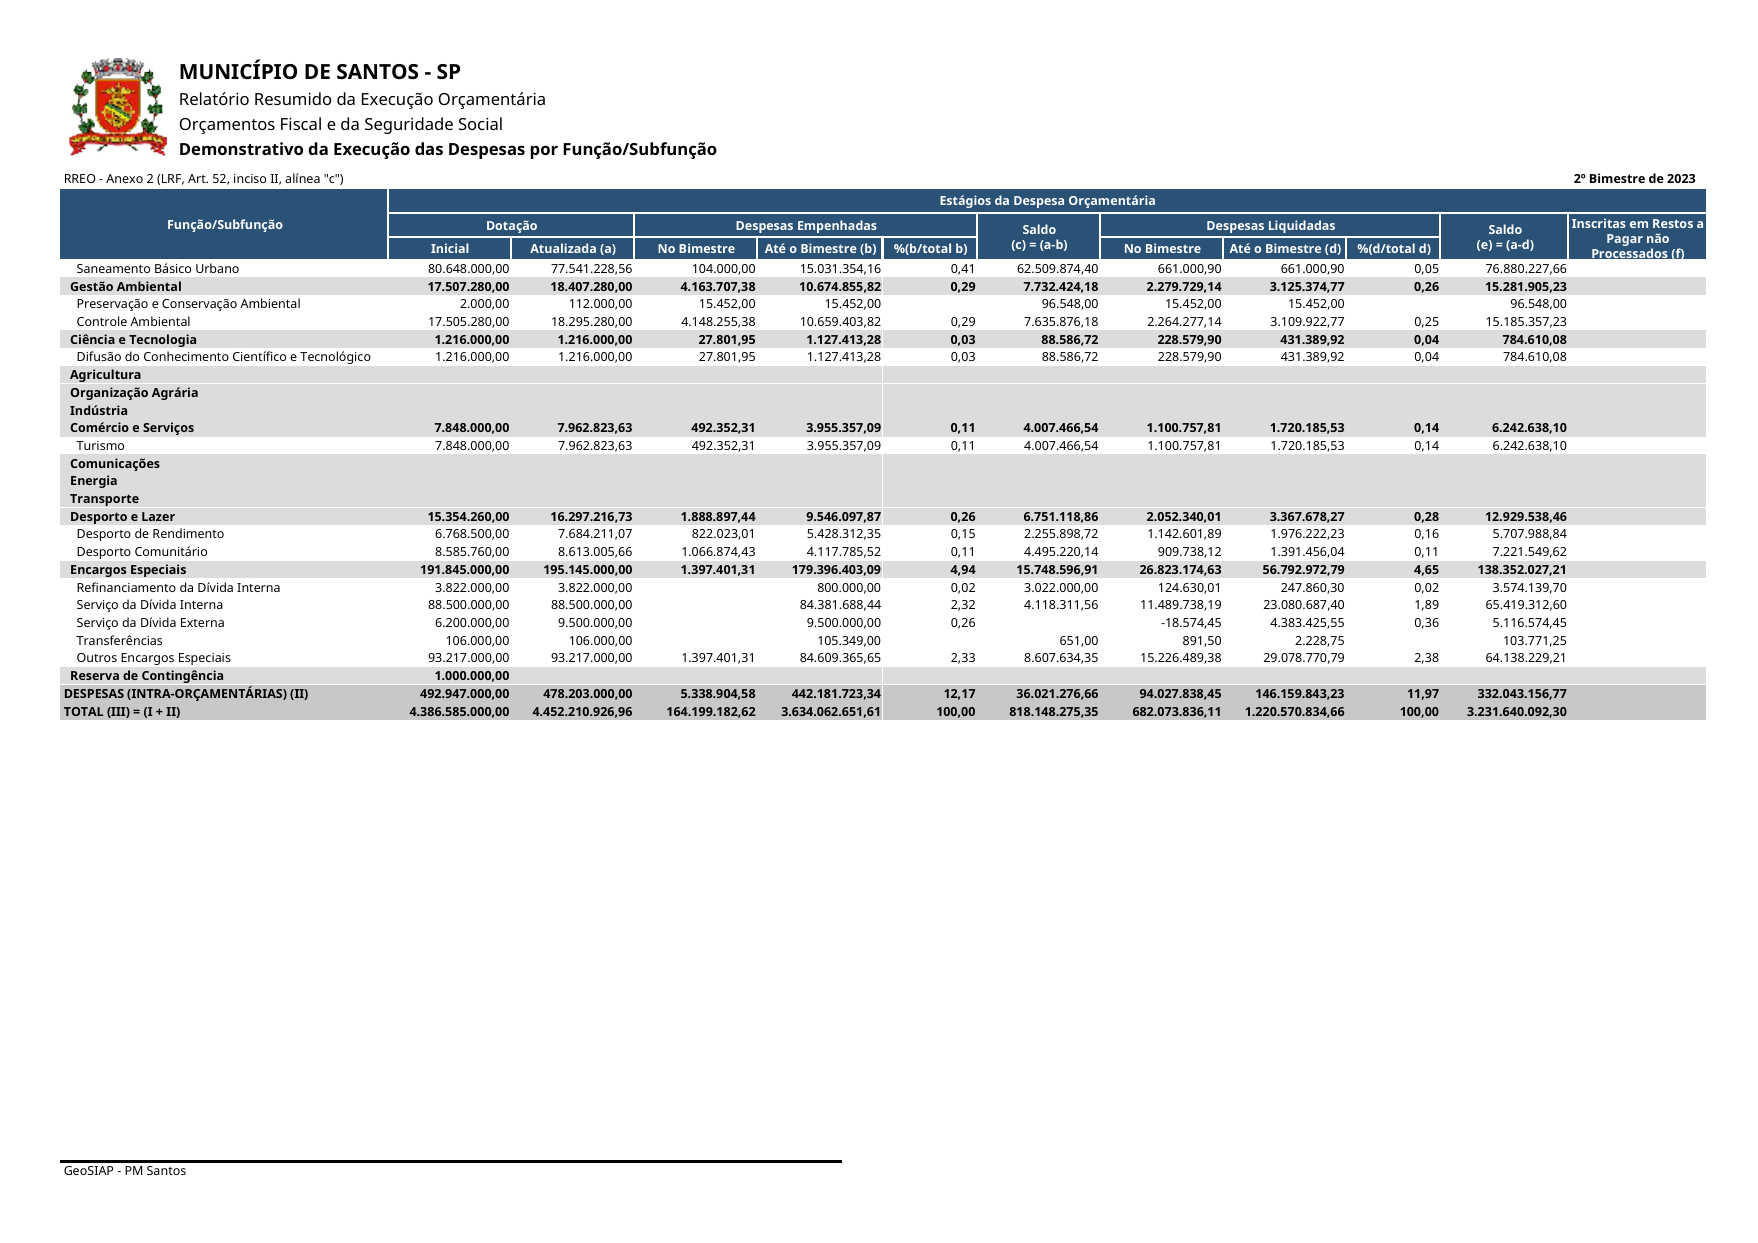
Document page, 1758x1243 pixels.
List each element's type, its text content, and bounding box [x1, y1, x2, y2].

table_cell [634, 472, 757, 490]
table_cell 10.659.403,82 [757, 313, 882, 330]
table_cell 11.489.738,19 [1100, 596, 1223, 614]
table_cell 909.738,12 [1100, 543, 1223, 561]
table_cell 76.880.227,66 [1440, 260, 1568, 277]
table_cell [1568, 295, 1706, 313]
table_cell 0,11 [883, 543, 977, 561]
table_cell 15.031.354,16 [757, 260, 882, 277]
table_cell Ciência e Tecnologia [60, 330, 388, 348]
table_cell [1100, 667, 1223, 684]
table_cell [1697, 170, 1706, 188]
table_cell [757, 667, 882, 684]
table_cell 7.684.211,07 [511, 525, 634, 543]
table_cell 1.000.000,00 [388, 667, 511, 684]
table_cell 15.452,00 [634, 295, 757, 313]
table_cell [1568, 561, 1706, 578]
table_cell [1100, 490, 1223, 507]
table_cell Organização Agrária [60, 384, 388, 401]
table_cell 0,04 [1346, 330, 1440, 348]
table_cell 228.579,90 [1100, 348, 1223, 366]
table_cell Orçamentos Fiscal e da Seguridade Social [176, 114, 1706, 138]
table_cell 247.860,30 [1223, 578, 1346, 596]
table_cell 478.203.000,00 [511, 685, 634, 702]
table_cell 4,94 [883, 561, 977, 578]
table_cell 0,16 [1346, 525, 1440, 543]
table_cell 3.955.357,09 [757, 437, 882, 454]
table_cell 88.500.000,00 [388, 596, 511, 614]
table_cell 0,14 [1346, 437, 1440, 454]
table_cell 88.586,72 [977, 348, 1100, 366]
table_cell Outros Encargos Especiais [60, 649, 388, 667]
table_cell 4.495.220,14 [977, 543, 1100, 561]
table_cell 1.066.874,43 [634, 543, 757, 561]
table_cell [1568, 401, 1706, 419]
table_cell 4.117.785,52 [757, 543, 882, 561]
table_cell TOTAL (III) = (I + II) [60, 702, 388, 720]
table_cell 10.674.855,82 [757, 277, 882, 295]
table_cell 11,97 [1346, 685, 1440, 702]
table_cell 1.720.185,53 [1223, 419, 1346, 437]
table_cell [1573, 98, 1697, 113]
table_cell 9.500.000,00 [511, 614, 634, 631]
table_cell 9.546.097,87 [757, 508, 882, 525]
table_cell 191.845.000,00 [388, 561, 511, 578]
table_cell [388, 454, 511, 472]
table_cell [1223, 384, 1346, 401]
table_cell [977, 490, 1100, 507]
table_cell [1568, 277, 1706, 295]
table_cell [634, 667, 757, 684]
table_cell 4.386.585.000,00 [388, 702, 511, 720]
table_cell [1346, 667, 1440, 684]
table_cell [1568, 454, 1706, 472]
table_cell [1568, 508, 1706, 525]
table_cell 0,11 [883, 419, 977, 437]
table_cell 492.947.000,00 [388, 685, 511, 702]
table_cell [977, 454, 1100, 472]
table_cell 64.138.229,21 [1440, 649, 1568, 667]
table_cell [977, 384, 1100, 401]
table_cell [1568, 472, 1706, 490]
table_cell 5.428.312,35 [757, 525, 882, 543]
table_cell GeoSIAP - PM Santos [60, 1163, 842, 1179]
table_cell [1223, 401, 1346, 419]
table_cell 3.022.000,00 [977, 578, 1100, 596]
table_cell 15.185.357,23 [1440, 313, 1568, 330]
table_cell [634, 490, 757, 507]
table_cell [634, 631, 757, 649]
table_cell [511, 401, 634, 419]
table_cell [388, 401, 511, 419]
table_cell -18.574,45 [1100, 614, 1223, 631]
table_cell 8.585.760,00 [388, 543, 511, 561]
table_cell 65.419.312,60 [1440, 596, 1568, 614]
table_cell [1568, 437, 1706, 454]
table_cell 6.751.118,86 [977, 508, 1100, 525]
table_cell Relatório Resumido da Execução Orçamentária [176, 89, 1573, 113]
table_cell [977, 614, 1100, 631]
table_cell 0,29 [883, 313, 977, 330]
table_cell [883, 401, 977, 419]
table_cell 124.630,01 [1100, 578, 1223, 596]
table_cell 4.452.210.926,96 [511, 702, 634, 720]
table_cell [634, 596, 757, 614]
table_cell Desporto de Rendimento [60, 525, 388, 543]
table_cell 164.199.182,62 [634, 702, 757, 720]
table_cell 0,03 [883, 330, 977, 348]
table_cell [1100, 401, 1223, 419]
table_cell 27.801,95 [634, 348, 757, 366]
table_cell [1568, 667, 1706, 684]
table_cell 7.635.876,18 [977, 313, 1100, 330]
table_cell 96.548,00 [1440, 295, 1568, 313]
table_cell [1100, 384, 1223, 401]
table_cell Estágios da Despesa Orçamentária [389, 189, 1706, 212]
table_cell 7.962.823,63 [511, 437, 634, 454]
table_cell [757, 366, 882, 383]
table_cell [1568, 649, 1706, 667]
table_cell 77.541.228,56 [511, 260, 634, 277]
table_cell 93.217.000,00 [388, 649, 511, 667]
table_cell 3.822.000,00 [388, 578, 511, 596]
table_header [133, 124, 142, 132]
table_cell 784.610,08 [1440, 330, 1568, 348]
table_cell Serviço da Dívida Externa [60, 614, 388, 631]
table_cell 23.080.687,40 [1223, 596, 1346, 614]
table_cell [1346, 472, 1440, 490]
table_cell 36.021.276,66 [977, 685, 1100, 702]
table_cell 4.007.466,54 [977, 437, 1100, 454]
table_cell 0,26 [883, 614, 977, 631]
table_cell [883, 667, 977, 684]
table_cell Despesas Liquidadas [1101, 214, 1439, 236]
table_cell 5.707.988,84 [1440, 525, 1568, 543]
table_cell 100,00 [883, 702, 977, 720]
table_cell 4.163.707,38 [634, 277, 757, 295]
table_cell [1440, 454, 1568, 472]
table_cell [634, 366, 757, 383]
table_header [1573, 59, 1697, 78]
table_cell [1697, 89, 1706, 113]
table_cell DESPESAS (INTRA-ORÇAMENTÁRIAS) (II) [60, 685, 388, 702]
table_cell 4.383.425,55 [1223, 614, 1346, 631]
table_cell RREO - Anexo 2 (LRF, Art. 52, inciso II, alínea "c") [60, 170, 1495, 187]
table_cell Desporto Comunitário [60, 543, 388, 561]
table_header [93, 124, 103, 132]
table_cell [1568, 543, 1706, 561]
table_cell [634, 454, 757, 472]
table_header [60, 59, 68, 170]
table_cell [757, 490, 882, 507]
table_cell 8.613.005,66 [511, 543, 634, 561]
table_cell 7.962.823,63 [511, 419, 634, 437]
table_cell 6.242.638,10 [1440, 437, 1568, 454]
table_cell 15.281.905,23 [1440, 277, 1568, 295]
table_cell [1440, 366, 1568, 383]
table_cell 2,32 [883, 596, 977, 614]
table_cell 96.548,00 [977, 295, 1100, 313]
table_cell [757, 454, 882, 472]
table_cell 332.043.156,77 [1440, 685, 1568, 702]
table_cell [1346, 384, 1440, 401]
table_cell [511, 472, 634, 490]
table_cell [1346, 490, 1440, 507]
table_cell [1440, 401, 1568, 419]
table_cell [1346, 454, 1440, 472]
table_cell 56.792.972,79 [1223, 561, 1346, 578]
table_cell 0,29 [883, 277, 977, 295]
table_cell 0,11 [883, 437, 977, 454]
table_cell [1100, 454, 1223, 472]
table_cell 682.073.836,11 [1100, 702, 1223, 720]
table_cell 15.452,00 [1100, 295, 1223, 313]
table_header [82, 83, 94, 121]
table_cell [1573, 79, 1697, 98]
table_cell 1.720.185,53 [1223, 437, 1346, 454]
table_cell 0,25 [1346, 313, 1440, 330]
table_cell 492.352,31 [634, 419, 757, 437]
table_cell Preservação e Conservação Ambiental [60, 295, 388, 313]
table_cell 0,36 [1346, 614, 1440, 631]
table_cell 5.338.904,58 [634, 685, 757, 702]
table_cell 7.848.000,00 [388, 437, 511, 454]
table_cell 100,00 [1346, 702, 1440, 720]
table_cell 1.976.222,23 [1223, 525, 1346, 543]
table_cell [883, 490, 977, 507]
table_cell 18.295.280,00 [511, 313, 634, 330]
table_cell 1.216.000,00 [388, 330, 511, 348]
table_cell [388, 366, 511, 383]
table_cell 9.500.000,00 [757, 614, 882, 631]
table_cell [1346, 295, 1440, 313]
table_cell 88.500.000,00 [511, 596, 634, 614]
table_cell 7.732.424,18 [977, 277, 1100, 295]
table_cell Até o Bimestre (b) [758, 238, 881, 259]
table_cell Transporte [60, 490, 388, 507]
table_cell 2.279.729,14 [1100, 277, 1223, 295]
table_cell 3.125.374,77 [1223, 277, 1346, 295]
table_cell 6.768.500,00 [388, 525, 511, 543]
table_cell [388, 384, 511, 401]
table_cell 12,17 [883, 685, 977, 702]
table_cell 3.109.922,77 [1223, 313, 1346, 330]
table_cell 1.142.601,89 [1100, 525, 1223, 543]
table_cell [883, 631, 977, 649]
table_cell 7.221.549,62 [1440, 543, 1568, 561]
table_cell [1100, 366, 1223, 383]
table_cell 2.255.898,72 [977, 525, 1100, 543]
table_cell 0,26 [1346, 277, 1440, 295]
table_cell 15.354.260,00 [388, 508, 511, 525]
table_cell [511, 384, 634, 401]
table_cell [634, 578, 757, 596]
table_cell [1223, 472, 1346, 490]
table_cell 228.579,90 [1100, 330, 1223, 348]
table_cell Até o Bimestre (d) [1224, 238, 1345, 259]
table_cell [1568, 702, 1706, 720]
table_cell 4,65 [1346, 561, 1440, 578]
table_cell 106.000,00 [388, 631, 511, 649]
table_header [136, 59, 167, 136]
table_cell Dotação [389, 214, 633, 236]
table_cell [511, 454, 634, 472]
table_cell [977, 667, 1100, 684]
table_cell 661.000,90 [1223, 260, 1346, 277]
table_cell [1440, 490, 1568, 507]
table_cell 15.748.596,91 [977, 561, 1100, 578]
table_cell 0,02 [1346, 578, 1440, 596]
table_cell 0,11 [1346, 543, 1440, 561]
table_cell 179.396.403,09 [757, 561, 882, 578]
table_cell [60, 720, 1706, 1160]
table_cell 800.000,00 [757, 578, 882, 596]
table_cell Despesas Empenhadas [635, 214, 976, 236]
table_cell 7.848.000,00 [388, 419, 511, 437]
table_cell Saldo (e) = (a-d) [1441, 214, 1567, 259]
table_cell 2.264.277,14 [1100, 313, 1223, 330]
table_cell [883, 384, 977, 401]
table_header [142, 83, 154, 119]
table_cell 1.100.757,81 [1100, 437, 1223, 454]
table_cell [511, 667, 634, 684]
table_cell [883, 295, 977, 313]
table_cell Saldo (c) = (a-b) [978, 214, 1099, 259]
table_cell Demonstrativo da Execução das Despesas por Função/Subfunção [176, 139, 1706, 163]
table_cell [977, 366, 1100, 383]
table_cell [388, 472, 511, 490]
table_cell 5.116.574,45 [1440, 614, 1568, 631]
table_cell 3.231.640.092,30 [1440, 702, 1568, 720]
table_cell [1568, 419, 1706, 437]
table_cell [1568, 596, 1706, 614]
table_cell [1568, 330, 1706, 348]
table_cell 431.389,92 [1223, 330, 1346, 348]
table_cell 62.509.874,40 [977, 260, 1100, 277]
table_cell [1346, 401, 1440, 419]
table_cell 4.148.255,38 [634, 313, 757, 330]
table_cell 27.801,95 [634, 330, 757, 348]
table_cell 2,38 [1346, 649, 1440, 667]
table_cell Agricultura [60, 366, 388, 383]
table_cell 80.648.000,00 [388, 260, 511, 277]
table_cell 8.607.634,35 [977, 649, 1100, 667]
table_cell 103.771,25 [1440, 631, 1568, 649]
table_cell [1568, 631, 1706, 649]
table_cell 431.389,92 [1223, 348, 1346, 366]
table_cell 2.052.340,01 [1100, 508, 1223, 525]
table_cell [1100, 472, 1223, 490]
table_cell 88.586,72 [977, 330, 1100, 348]
table_cell Gestão Ambiental [60, 277, 388, 295]
table_cell Turismo [60, 437, 388, 454]
table_cell 1.216.000,00 [511, 330, 634, 348]
table_cell 1.397.401,31 [634, 561, 757, 578]
table_cell [1346, 366, 1440, 383]
table_cell Desporto e Lazer [60, 508, 388, 525]
table_cell [1568, 348, 1706, 366]
table_cell 1.127.413,28 [757, 330, 882, 348]
table_cell [1568, 525, 1706, 543]
table_cell [1440, 472, 1568, 490]
table_cell [1568, 313, 1706, 330]
table_cell 146.159.843,23 [1223, 685, 1346, 702]
table_cell [1568, 578, 1706, 596]
table_cell [1440, 384, 1568, 401]
table_cell [68, 160, 167, 170]
table_cell [1223, 667, 1346, 684]
table_header [1697, 59, 1706, 88]
table_cell [883, 366, 977, 383]
table_cell 138.352.027,21 [1440, 561, 1568, 578]
table_cell 1.216.000,00 [388, 348, 511, 366]
table_cell 651,00 [977, 631, 1100, 649]
table_cell 1.391.456,04 [1223, 543, 1346, 561]
table_cell 2.228,75 [1223, 631, 1346, 649]
table_cell Refinanciamento da Dívida Interna [60, 578, 388, 596]
table_cell 2º Bimestre de 2023 [1504, 170, 1697, 188]
table_cell 0,28 [1346, 508, 1440, 525]
table_cell 106.000,00 [511, 631, 634, 649]
table_cell [1223, 490, 1346, 507]
table_cell %(d/total d) [1347, 238, 1439, 259]
table_cell 18.407.280,00 [511, 277, 634, 295]
table_cell 4.007.466,54 [977, 419, 1100, 437]
table_cell Difusão do Conhecimento Científico e Tecnológico [60, 348, 388, 366]
table_cell [977, 401, 1100, 419]
table_cell 93.217.000,00 [511, 649, 634, 667]
table_cell 112.000,00 [511, 295, 634, 313]
table_cell Energia [60, 472, 388, 490]
table_cell Comércio e Serviços [60, 419, 388, 437]
table_cell 6.200.000,00 [388, 614, 511, 631]
table_cell 29.078.770,79 [1223, 649, 1346, 667]
table_cell 784.610,08 [1440, 348, 1568, 366]
table_cell Função/Subfunção [60, 189, 387, 259]
table_cell [757, 384, 882, 401]
table_cell [1568, 614, 1706, 631]
table_cell 26.823.174,63 [1100, 561, 1223, 578]
table_cell 2,33 [883, 649, 977, 667]
table_cell Inicial [389, 238, 510, 259]
table_cell [842, 1160, 1706, 1179]
table_cell 0,15 [883, 525, 977, 543]
table_cell No Bimestre [1101, 238, 1222, 259]
table_cell 17.507.280,00 [388, 277, 511, 295]
table_cell 2.000,00 [388, 295, 511, 313]
table_cell 492.352,31 [634, 437, 757, 454]
table_cell 105.349,00 [757, 631, 882, 649]
table_cell [1568, 384, 1706, 401]
table_cell 4.118.311,56 [977, 596, 1100, 614]
table_cell [1568, 490, 1706, 507]
table_cell 0,26 [883, 508, 977, 525]
table_cell [883, 472, 977, 490]
table_cell 0,03 [883, 348, 977, 366]
table_cell 16.297.216,73 [511, 508, 634, 525]
table_cell [977, 472, 1100, 490]
table_cell 891,50 [1100, 631, 1223, 649]
table_cell 12.929.538,46 [1440, 508, 1568, 525]
table_cell Transferências [60, 631, 388, 649]
table_cell No Bimestre [635, 238, 756, 259]
table_cell 1.888.897,44 [634, 508, 757, 525]
table_cell 442.181.723,34 [757, 685, 882, 702]
table_cell %(b/total b) [884, 238, 976, 259]
table_cell [883, 454, 977, 472]
table_cell [388, 490, 511, 507]
table_cell 94.027.838,45 [1100, 685, 1223, 702]
table_cell 0,04 [1346, 348, 1440, 366]
table_cell Reserva de Contingência [60, 667, 388, 684]
table_cell Inscritas em Restos a Pagar não Processados (f) [1569, 214, 1706, 259]
table_cell [1568, 685, 1706, 702]
table_cell [1495, 170, 1504, 188]
table_cell [1440, 667, 1568, 684]
table_cell 6.242.638,10 [1440, 419, 1568, 437]
table_cell 195.145.000,00 [511, 561, 634, 578]
table_cell [511, 366, 634, 383]
table_cell [1223, 366, 1346, 383]
table_cell 661.000,90 [1100, 260, 1223, 277]
table_cell [511, 490, 634, 507]
table_cell 0,05 [1346, 260, 1440, 277]
table_header [167, 59, 176, 170]
table_cell 3.367.678,27 [1223, 508, 1346, 525]
table_cell 15.226.489,38 [1100, 649, 1223, 667]
table_cell 0,41 [883, 260, 977, 277]
table_cell Atualizada (a) [512, 238, 633, 259]
table_cell [1223, 454, 1346, 472]
table_cell [176, 164, 1706, 170]
table_cell 84.381.688,44 [757, 596, 882, 614]
table_cell 1.216.000,00 [511, 348, 634, 366]
table_cell 1.127.413,28 [757, 348, 882, 366]
table_cell Comunicações [60, 454, 388, 472]
table_cell [1568, 260, 1706, 277]
table_cell [1568, 366, 1706, 383]
table_cell 1.100.757,81 [1100, 419, 1223, 437]
table_cell 1.220.570.834,66 [1223, 702, 1346, 720]
table_cell 822.023,01 [634, 525, 757, 543]
table_cell Controle Ambiental [60, 313, 388, 330]
table_cell 104.000,00 [634, 260, 757, 277]
table_cell 84.609.365,65 [757, 649, 882, 667]
table_cell 17.505.280,00 [388, 313, 511, 330]
table_cell 0,14 [1346, 419, 1440, 437]
table_cell 0,02 [883, 578, 977, 596]
table_cell [634, 614, 757, 631]
table_cell [634, 384, 757, 401]
table_cell Serviço da Dívida Interna [60, 596, 388, 614]
table_cell 1.397.401,31 [634, 649, 757, 667]
table_cell [634, 401, 757, 419]
table_cell 3.634.062.651,61 [757, 702, 882, 720]
table_cell [1346, 631, 1440, 649]
table_cell [757, 401, 882, 419]
table_cell 1,89 [1346, 596, 1440, 614]
table_cell 15.452,00 [757, 295, 882, 313]
table_header MUNICÍPIO DE SANTOS - SP [176, 59, 1573, 88]
table_cell Saneamento Básico Urbano [60, 260, 388, 277]
table_cell 15.452,00 [1223, 295, 1346, 313]
table_cell Indústria [60, 401, 388, 419]
table_cell 3.955.357,09 [757, 419, 882, 437]
table_cell 3.574.139,70 [1440, 578, 1568, 596]
table_cell Encargos Especiais [60, 561, 388, 578]
table_cell 3.822.000,00 [511, 578, 634, 596]
table_cell 818.148.275,35 [977, 702, 1100, 720]
table_cell [757, 472, 882, 490]
table_header [68, 59, 167, 160]
